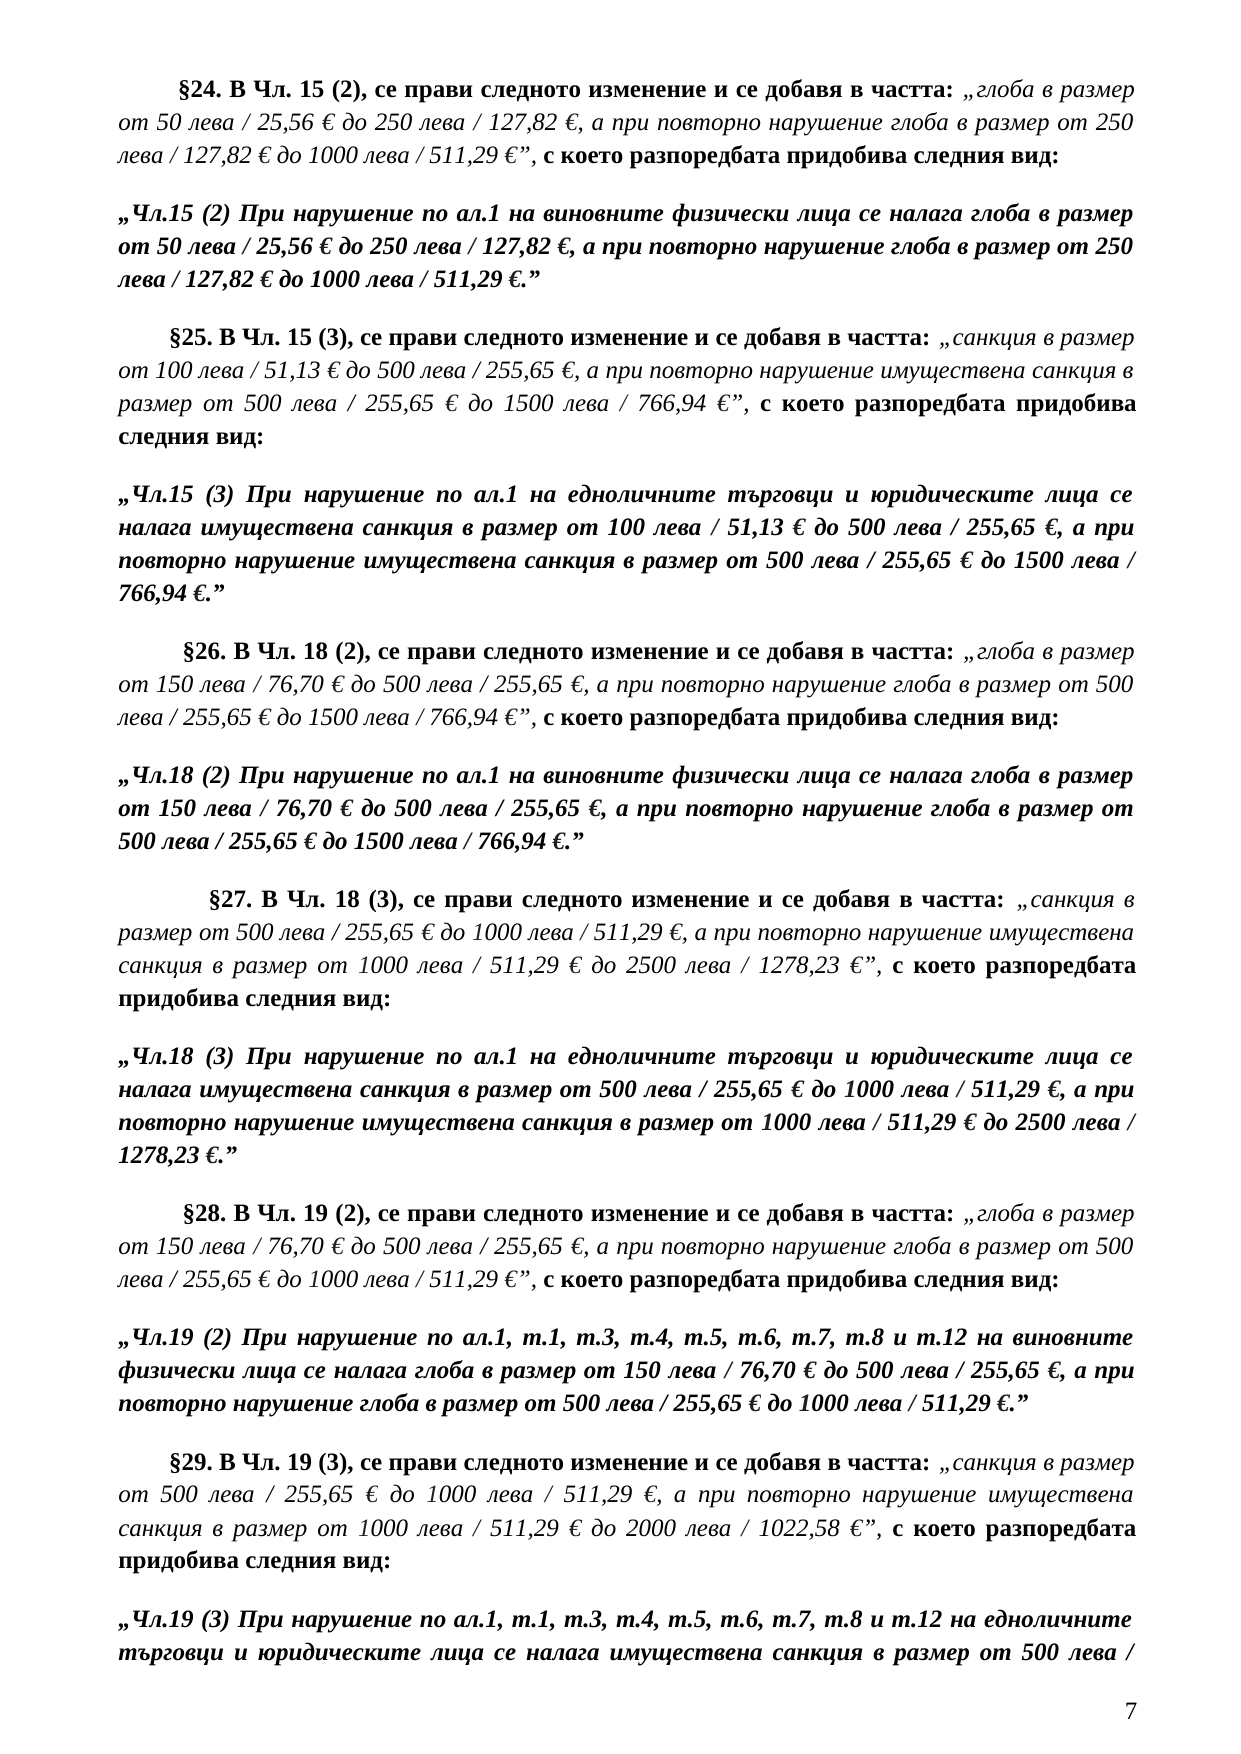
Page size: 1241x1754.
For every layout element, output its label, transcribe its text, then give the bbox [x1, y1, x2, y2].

text „Чл.15 (3) При нарушение по ал.1 на едноличните търговци и юридическите лица се налага имуществена санкция в размер от 100 лева / 51,13 € до 500 лева / 255,65 €, а при повторно нарушение имуществена санкция в размер от 500 лева / 255,65 € до 1500 лева / 766,94 €.” [118, 479, 1137, 607]
text §29. В Чл. 19 (3), се прави следното изменение и се добавя в частта: „санкция в размер от 500 лева / 255,65 € до 1000 лева / 511,29 €, а при повторно нарушение имуществена санкция в размер от 1000 лева / 511,29 € до 2000 лева / 1022,58 €”, с което разпоредбата придобива следния вид: [118, 1447, 1137, 1574]
text §28. В Чл. 19 (2), се прави следното изменение и се добавя в частта: „глоба в размер от 150 лева / 76,70 € до 500 лева / 255,65 €, а при повторно нарушение глоба в размер от 500 лева / 255,65 € до 1000 лева / 511,29 €”, с което разпоредбата придобива следния вид: [118, 1198, 1137, 1293]
text §26. В Чл. 18 (2), се прави следното изменение и се добавя в частта: „глоба в размер от 150 лева / 76,70 € до 500 лева / 255,65 €, а при повторно нарушение глоба в размер от 500 лева / 255,65 € до 1500 лева / 766,94 €”, с което разпоредбата придобива следния вид: [118, 636, 1137, 731]
text „Чл.18 (3) При нарушение по ал.1 на едноличните търговци и юридическите лица се налага имуществена санкция в размер от 500 лева / 255,65 € до 1000 лева / 511,29 €, а при повторно нарушение имуществена санкция в размер от 1000 лева / 511,29 € до 2500 лева / 1278,23 €.” [118, 1041, 1137, 1169]
text „Чл.18 (2) При нарушение по ал.1 на виновните физически лица се налага глоба в размер от 150 лева / 76,70 € до 500 лева / 255,65 €, а при повторно нарушение глоба в размер от 500 лева / 255,65 € до 1500 лева / 766,94 €.” [118, 760, 1137, 855]
text „Чл.15 (2) При нарушение по ал.1 на виновните физически лица се налага глоба в размер от 50 лева / 25,56 € до 250 лева / 127,82 €, а при повторно нарушение глоба в размер от 250 лева / 127,82 € до 1000 лева / 511,29 €.” [118, 198, 1137, 293]
text §24. В Чл. 15 (2), се прави следното изменение и се добавя в частта: „глоба в размер от 50 лева / 25,56 € до 250 лева / 127,82 €, а при повторно нарушение глоба в размер от 250 лева / 127,82 € до 1000 лева / 511,29 €”, с което разпоредбата придобива следния вид: [118, 74, 1137, 169]
text §25. В Чл. 15 (3), се прави следното изменение и се добавя в частта: „санкция в размер от 100 лева / 51,13 € до 500 лева / 255,65 €, а при повторно нарушение имуществена санкция в размер от 500 лева / 255,65 € до 1500 лева / 766,94 €”, с което разпоредбата придобива следния вид: [118, 322, 1137, 450]
text §27. В Чл. 18 (3), се прави следното изменение и се добавя в частта: „санкция в размер от 500 лева / 255,65 € до 1000 лева / 511,29 €, а при повторно нарушение имуществена санкция в размер от 1000 лева / 511,29 € до 2500 лева / 1278,23 €”, с което разпоредбата придобива следния вид: [118, 884, 1137, 1012]
text „Чл.19 (2) При нарушение по ал.1, т.1, т.3, т.4, т.5, т.6, т.7, т.8 и т.12 на виновните физически лица се налага глоба в размер от 150 лева / 76,70 € до 500 лева / 255,65 €, а при повторно нарушение глоба в размер от 500 лева / 255,65 € до 1000 лева / 511,29 €.” [118, 1322, 1137, 1417]
text „Чл.19 (3) При нарушение по ал.1, т.1, т.3, т.4, т.5, т.6, т.7, т.8 и т.12 на едноличните търговци и юридическите лица се налага имуществена санкция в размер от 500 лева / [118, 1604, 1137, 1665]
